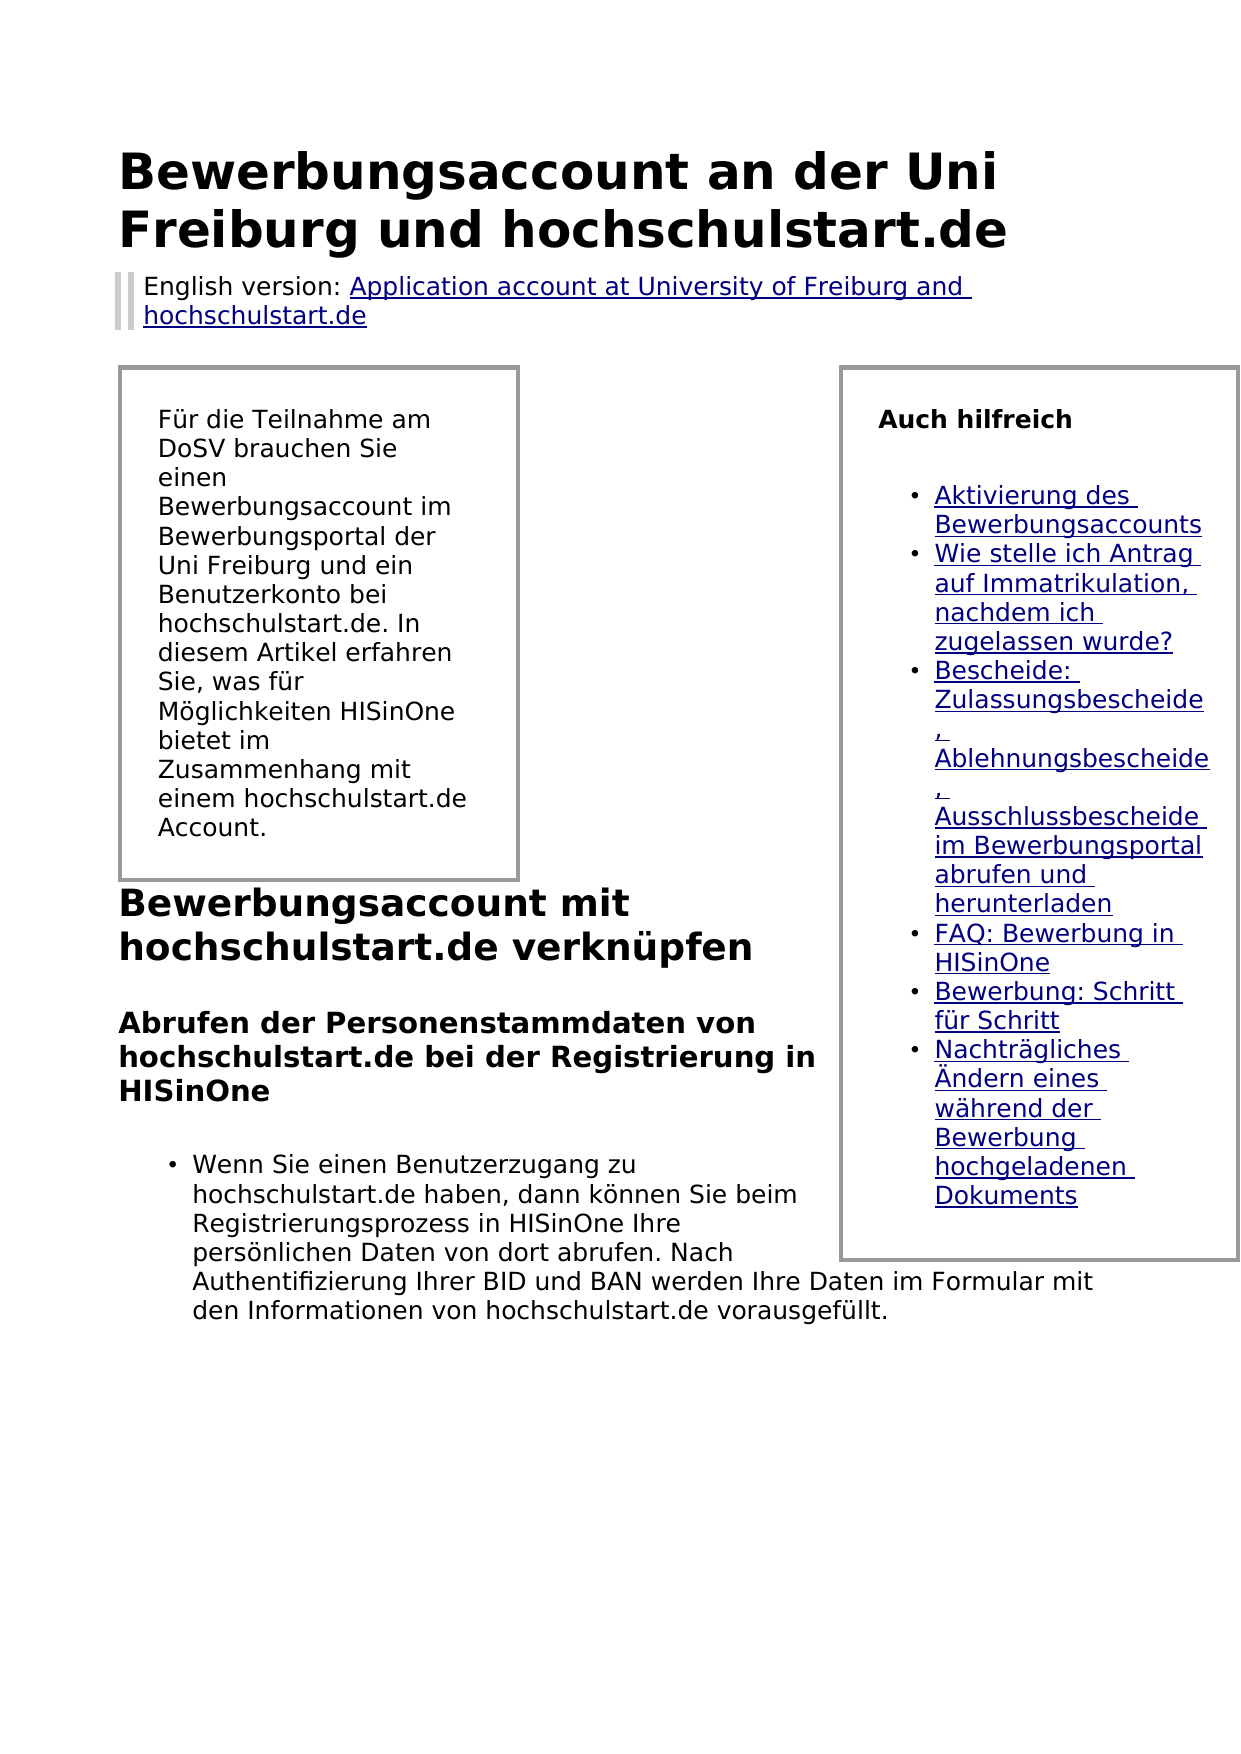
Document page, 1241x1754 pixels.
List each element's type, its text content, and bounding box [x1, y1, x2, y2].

table_header Auch hilfreich Aktivierung des Bewerbungsaccounts Wie stelle ich Antrag auf Immatrikulation, nachdem ich zugelassen wurde? Bescheide: Zulassungsbescheide, Ablehnungsbescheide, Ausschlussbescheide im Bewerbungsportal abrufen und herunterladen FAQ: Bewerbung in HISinOne Bewerbung: Schritt für Schritt Nachträgliches Ändern eines während der Bewerbung hochgeladenen Dokuments [843, 370, 1227, 1258]
table_header English version: Application account at University of Freiburg and hochschulstart.de [134, 272, 1109, 330]
subtitle Abrufen der Personenstammdaten von hochschulstart.de bei der Registrierung in HISinOne [118, 1007, 838, 1109]
subtitle Bewerbungsaccount an der Uni Freiburg und hochschulstart.de [118, 143, 1122, 259]
table_header [1109, 272, 1122, 330]
table_header Für die Teilnahme am DoSV brauchen Sie einen Bewerbungsaccount im Bewerbungsportal der Uni Freiburg und ein Benutzerkonto bei hochschulstart.de. In diesem Artikel erfahren Sie, was für Möglichkeiten HISinOne bietet im Zusammenhang mit einem hochschulstart.de Account. [122, 370, 507, 878]
list Wenn Sie einen Benutzerzugang zu hochschulstart.de haben, dann können Sie beim Registrierungsprozess in HISinOne Ihre persönlichen Daten von dort abrufen. Nach Authentifizierung Ihrer BID und BAN werden Ihre Daten im Formular mit den Informationen von hochschulstart.de vorausgefüllt. [177, 1151, 1122, 1384]
subtitle Bewerbungsaccount mit hochschulstart.de verknüpfen [118, 432, 838, 969]
table_header [121, 272, 128, 330]
